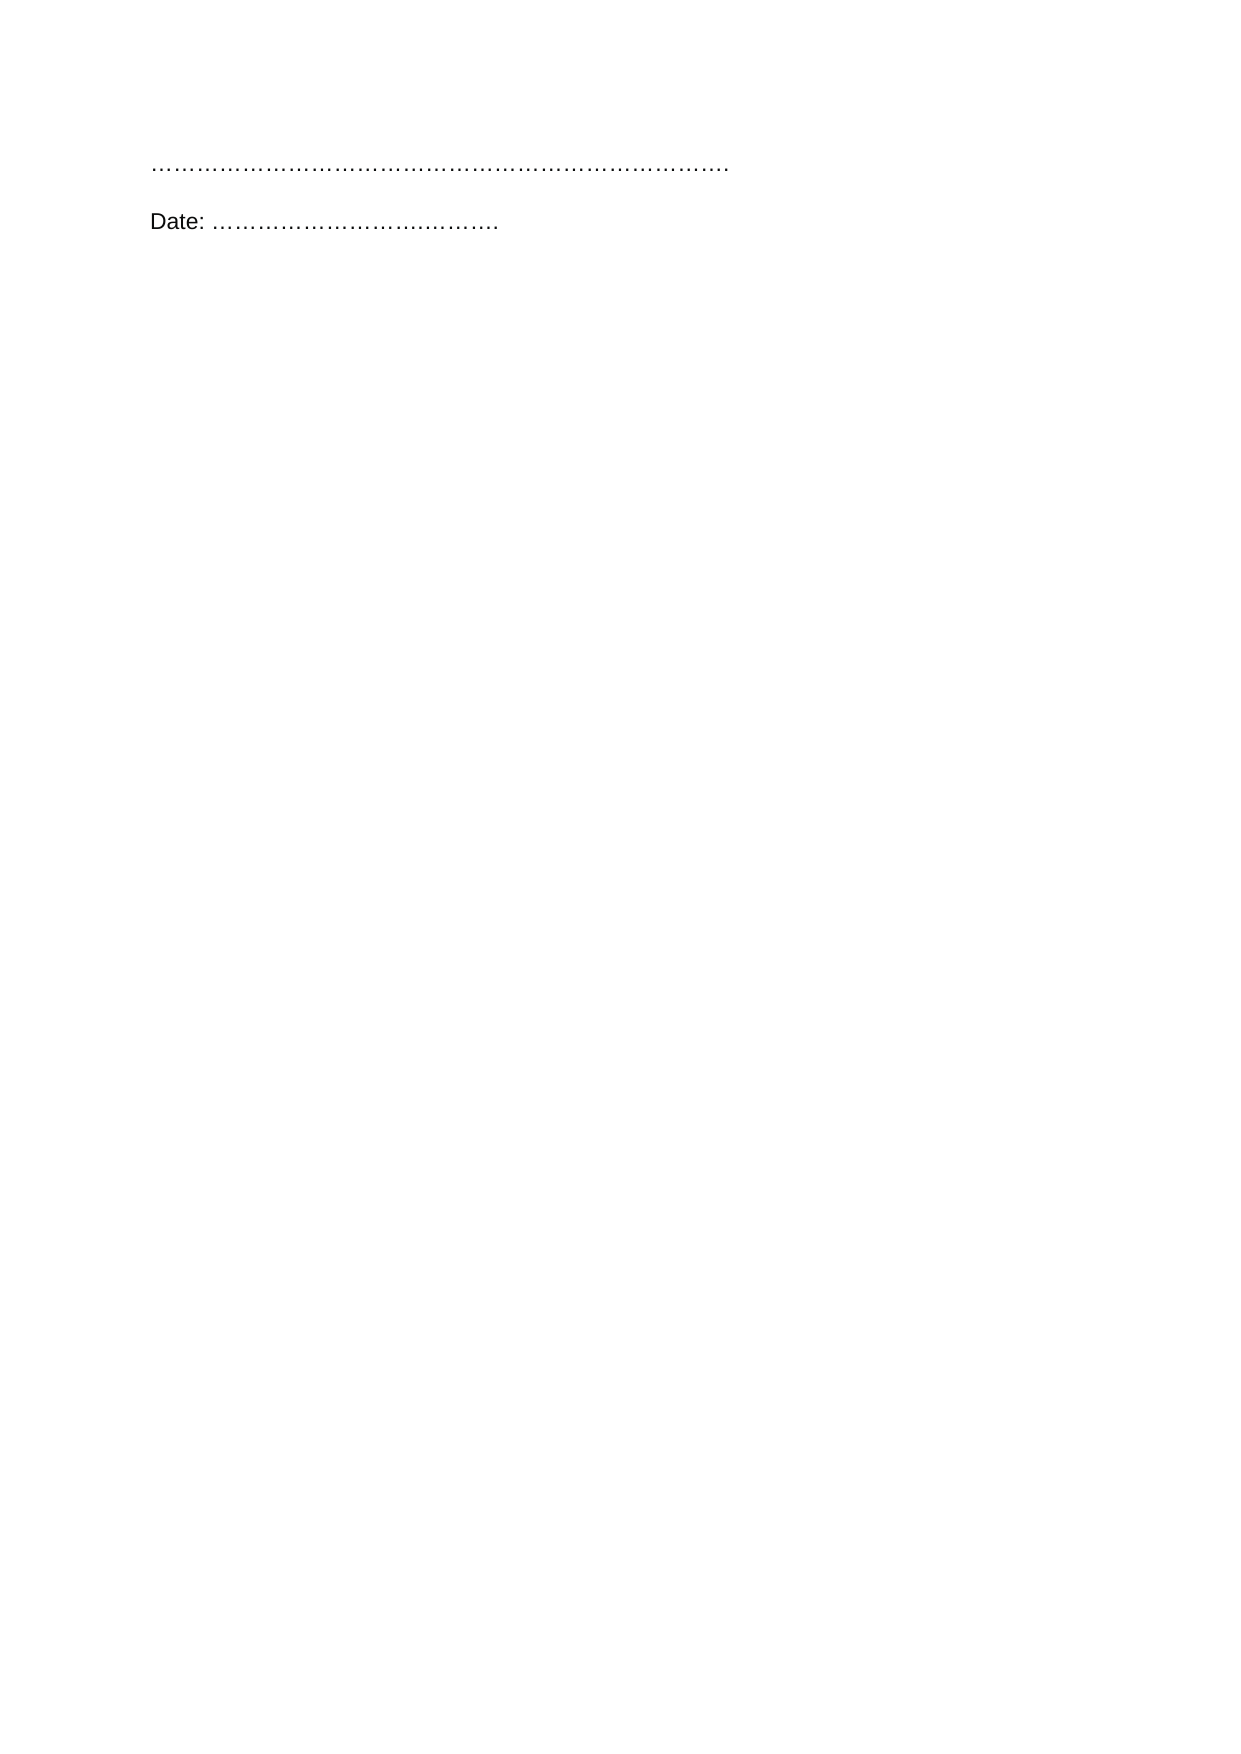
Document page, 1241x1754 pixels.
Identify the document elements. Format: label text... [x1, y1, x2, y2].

text Date: ……………………….………. [150, 208, 1090, 234]
text …………………………………………………………………. [150, 150, 1090, 176]
